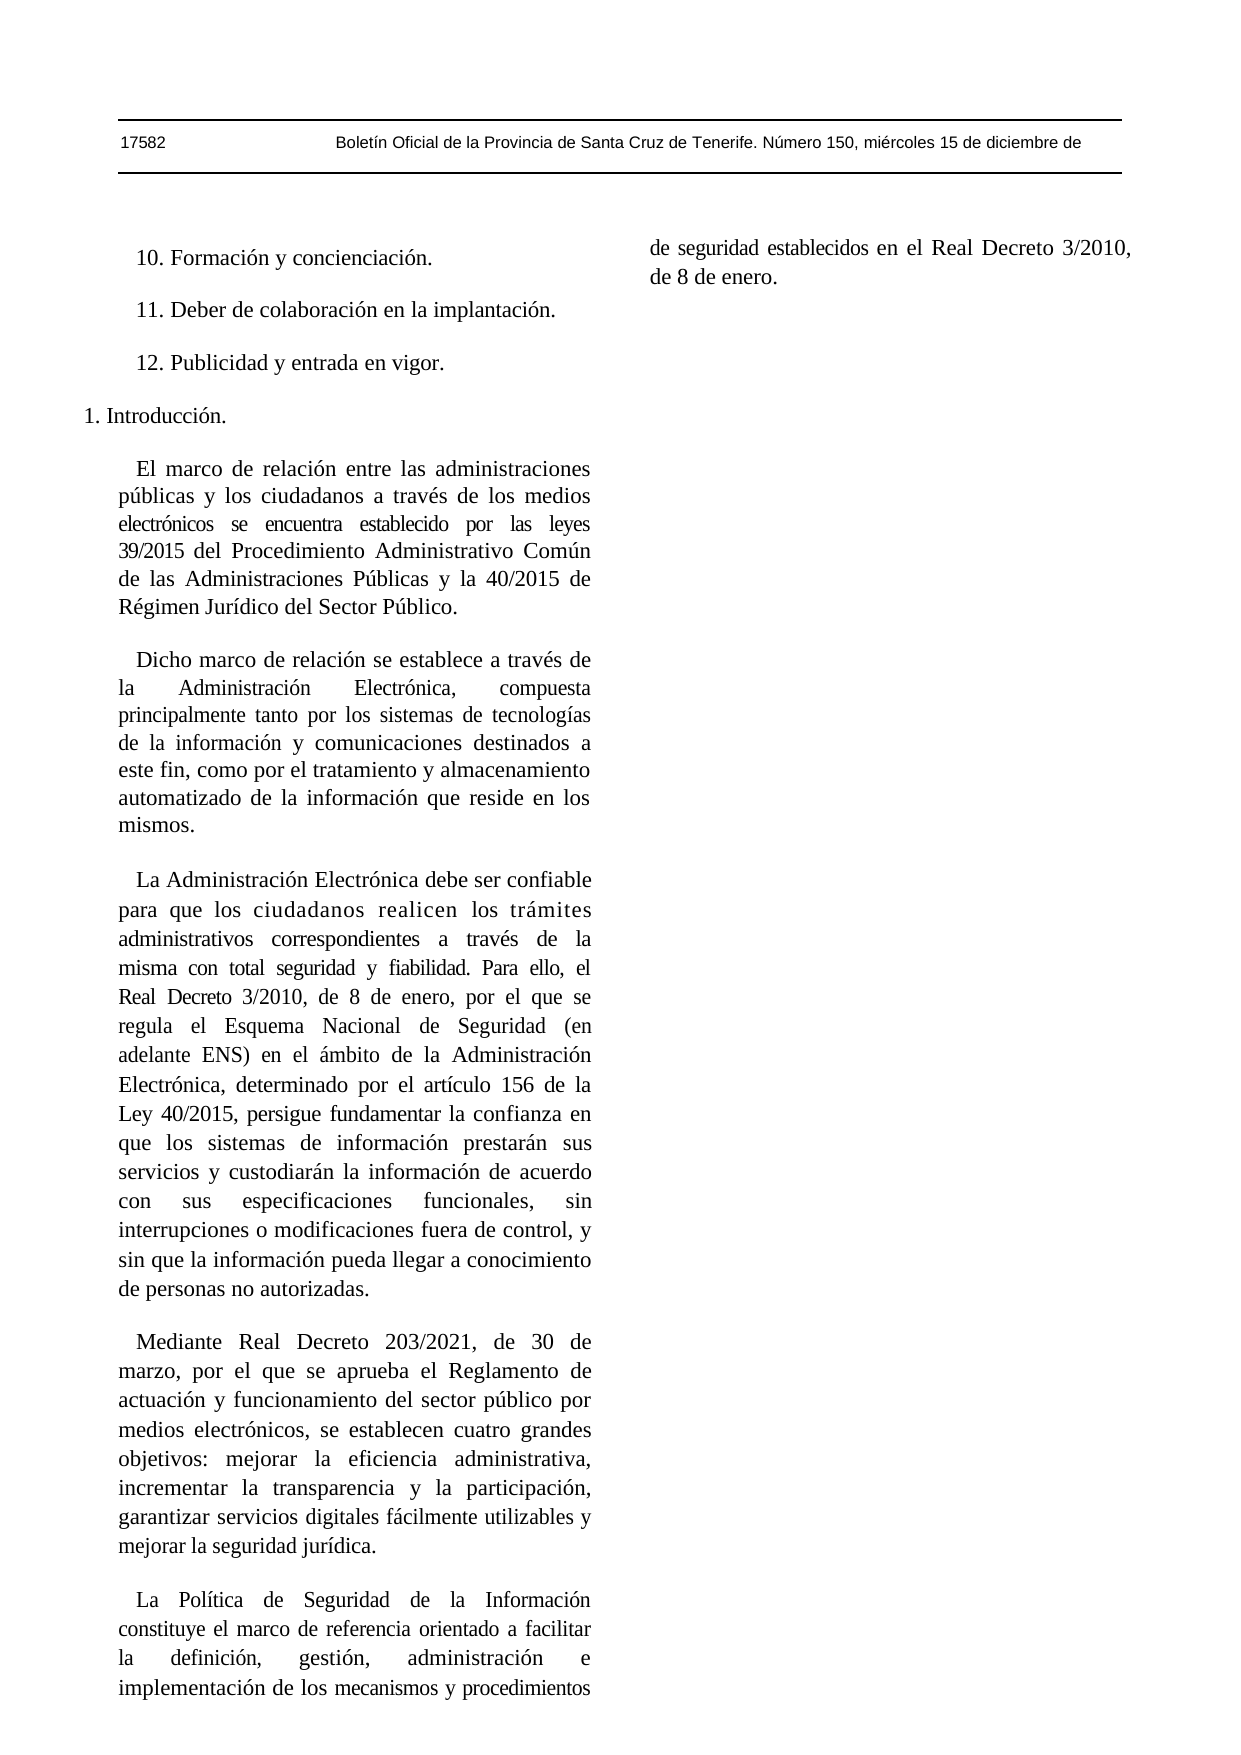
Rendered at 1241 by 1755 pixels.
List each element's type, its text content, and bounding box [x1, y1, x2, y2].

list Formación y concienciación. [136, 243, 596, 270]
text La Política de Seguridad de la Información constituye el marco de referencia orientado a facilitar la definición, gestión, administración e implementación de los mecanismos y procedimientos [118, 1586, 591, 1700]
list Introducción. [83, 402, 596, 428]
text de seguridad establecidos en el Real Decreto 3/2010, de 8 de enero. [649, 234, 1132, 289]
list Deber de colaboración en la implantación. [136, 296, 596, 323]
text La Administración Electrónica debe ser confiable para que los ciudadanos realicen los trámites administrativos correspondientes a través de la misma con total seguridad y fiabilidad. Para ello, el Real Decreto 3/2010, de 8 de enero, por el que se regula el Esquema Nacional de Seguridad (en adelante ENS) en el ámbito de la Administración Electrónica, determinado por el artículo 156 de la Ley 40/2015, persigue fundamentar la confianza en que los sistemas de información prestarán sus servicios y custodiarán la información de acuerdo con sus especificaciones funcionales, sin interrupciones o modificaciones fuera de control, y sin que la información pueda llegar a conocimiento de personas no autorizadas. [118, 867, 592, 1301]
text Dicho marco de relación se establece a través de la Administración Electrónica, compuesta principalmente tanto por los sistemas de tecnologías de la información y comunicaciones destinados a este fin, como por el tratamiento y almacenamiento automatizado de la información que reside en los mismos. [118, 646, 591, 838]
list Publicidad y entrada en vigor. [136, 349, 596, 375]
text Mediante Real Decreto 203/2021, de 30 de marzo, por el que se aprueba el Reglamento de actuación y funcionamiento del sector público por medios electrónicos, se establecen cuatro grandes objetivos: mejorar la eficiencia administrativa, incrementar la transparencia y la participación, garantizar servicios digitales fácilmente utilizables y mejorar la seguridad jurídica. [118, 1328, 592, 1559]
text El marco de relación entre las administraciones públicas y los ciudadanos a través de los medios electrónicos se encuentra establecido por las leyes 39/2015 del Procedimiento Administrativo Común de las Administraciones Públicas y la 40/2015 de Régimen Jurídico del Sector Público. [118, 455, 591, 619]
